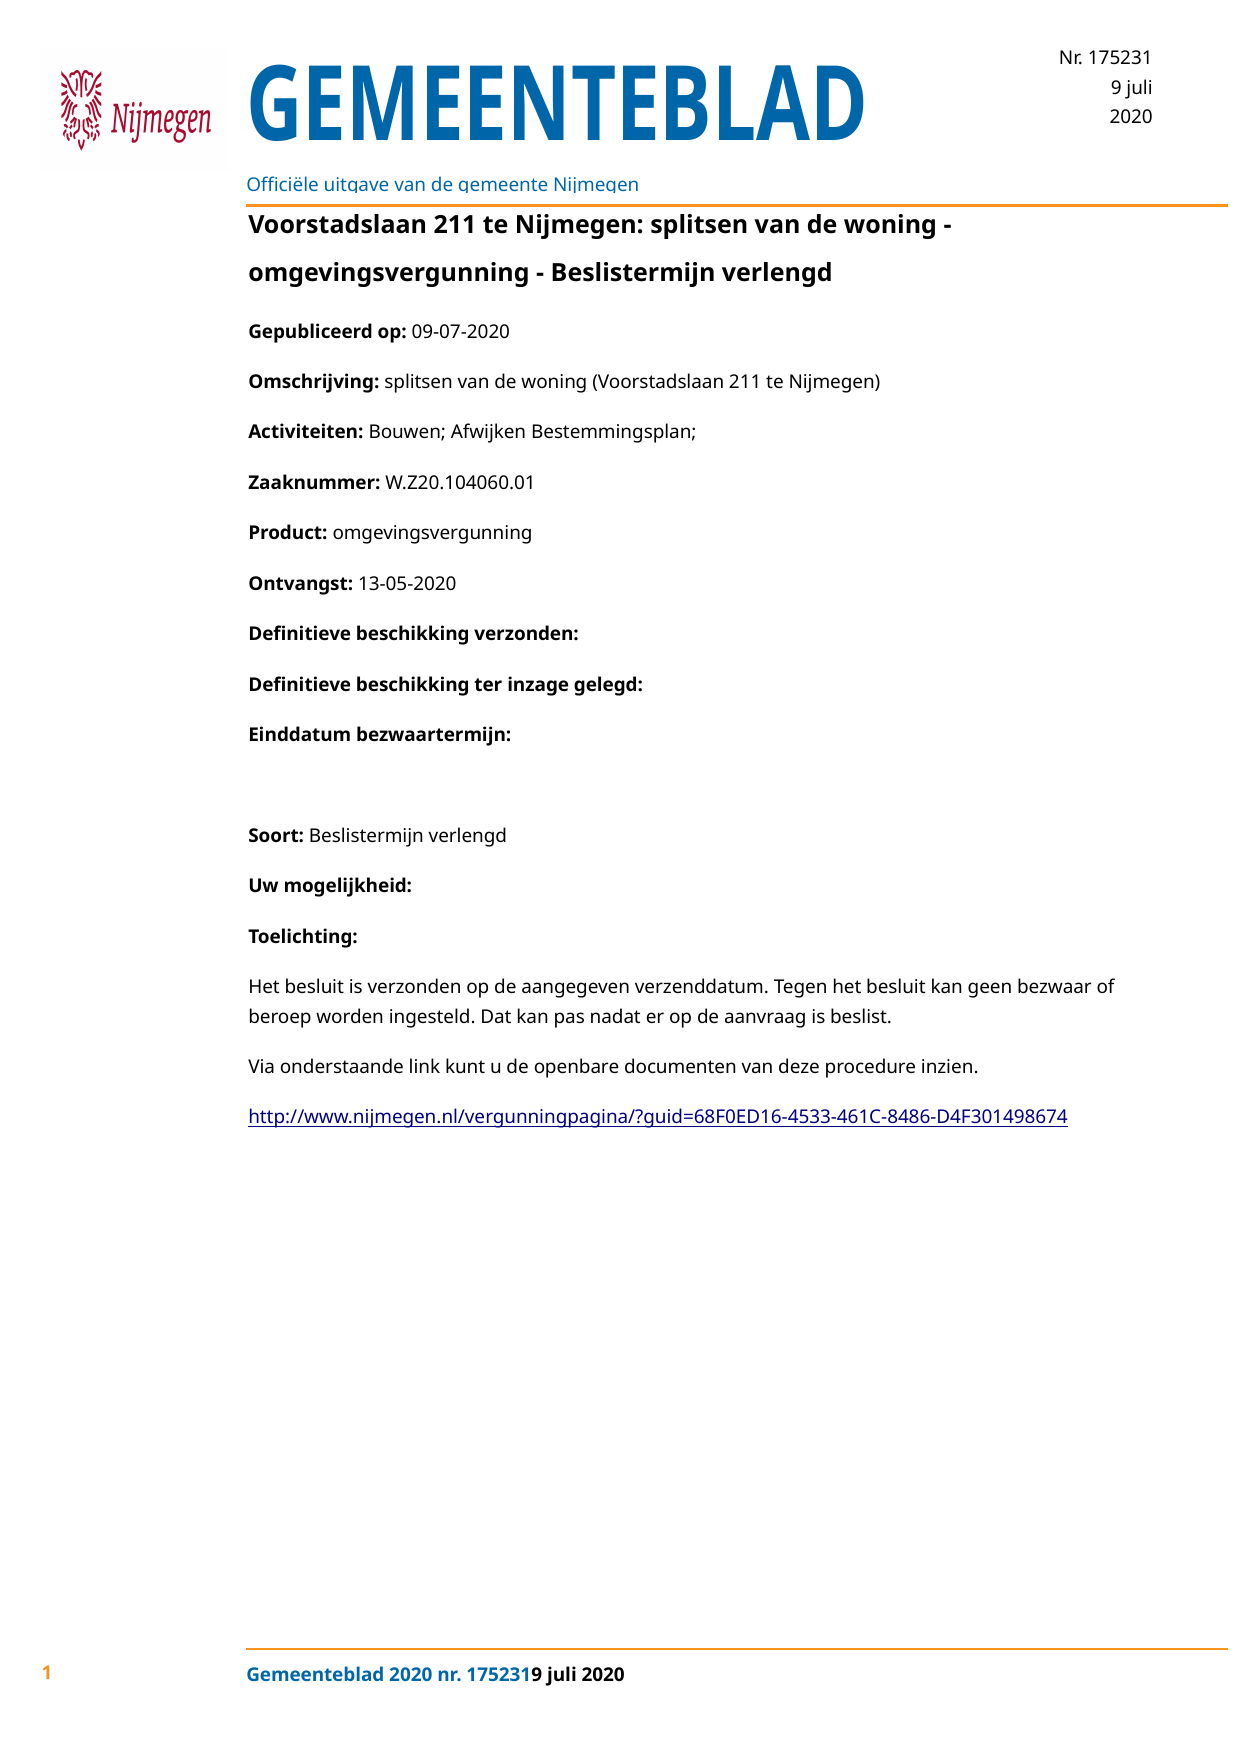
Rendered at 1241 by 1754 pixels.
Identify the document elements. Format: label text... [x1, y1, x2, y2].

text Uw mogelijkheid: [248, 872, 1152, 898]
text Voorstadslaan 211 te Nijmegen: splitsen van de woning - omgevingsvergunning - Beslistermijn verlengd [248, 207, 1152, 288]
text Definitieve beschikking verzonden: [248, 620, 1152, 646]
text Omschrijving: splitsen van de woning (Voorstadslaan 211 te Nijmegen) [248, 368, 1152, 394]
text Activiteiten: Bouwen; Afwijken Bestemmingsplan; [248, 419, 1152, 444]
picture [41, 47, 231, 172]
text Gepubliceerd op: 09-07-2020 [248, 318, 1152, 344]
text Via onderstaande link kunt u de openbare documenten van deze procedure inzien. [248, 1053, 1152, 1079]
text Toelichting: [248, 923, 1152, 949]
text http://www.nijmegen.nl/vergunningpagina/?guid=68F0ED16-4533-461C-8486-D4F301498674 [248, 1104, 1152, 1129]
text Ontvangst: 13-05-2020 [248, 570, 1152, 596]
text Het besluit is verzonden op de aangegeven verzenddatum. Tegen het besluit kan geen bezwaar of beroep worden ingesteld. Dat kan pas nadat er op de aanvraag is beslist. [248, 973, 1152, 1029]
text Definitieve beschikking ter inzage gelegd: [248, 671, 1152, 697]
text Soort: Beslistermijn verlengd [248, 822, 1152, 848]
text Product: omgevingsvergunning [248, 519, 1152, 545]
text Zaaknummer: W.Z20.104060.01 [248, 469, 1152, 495]
text Einddatum bezwaartermijn: [248, 721, 1152, 747]
